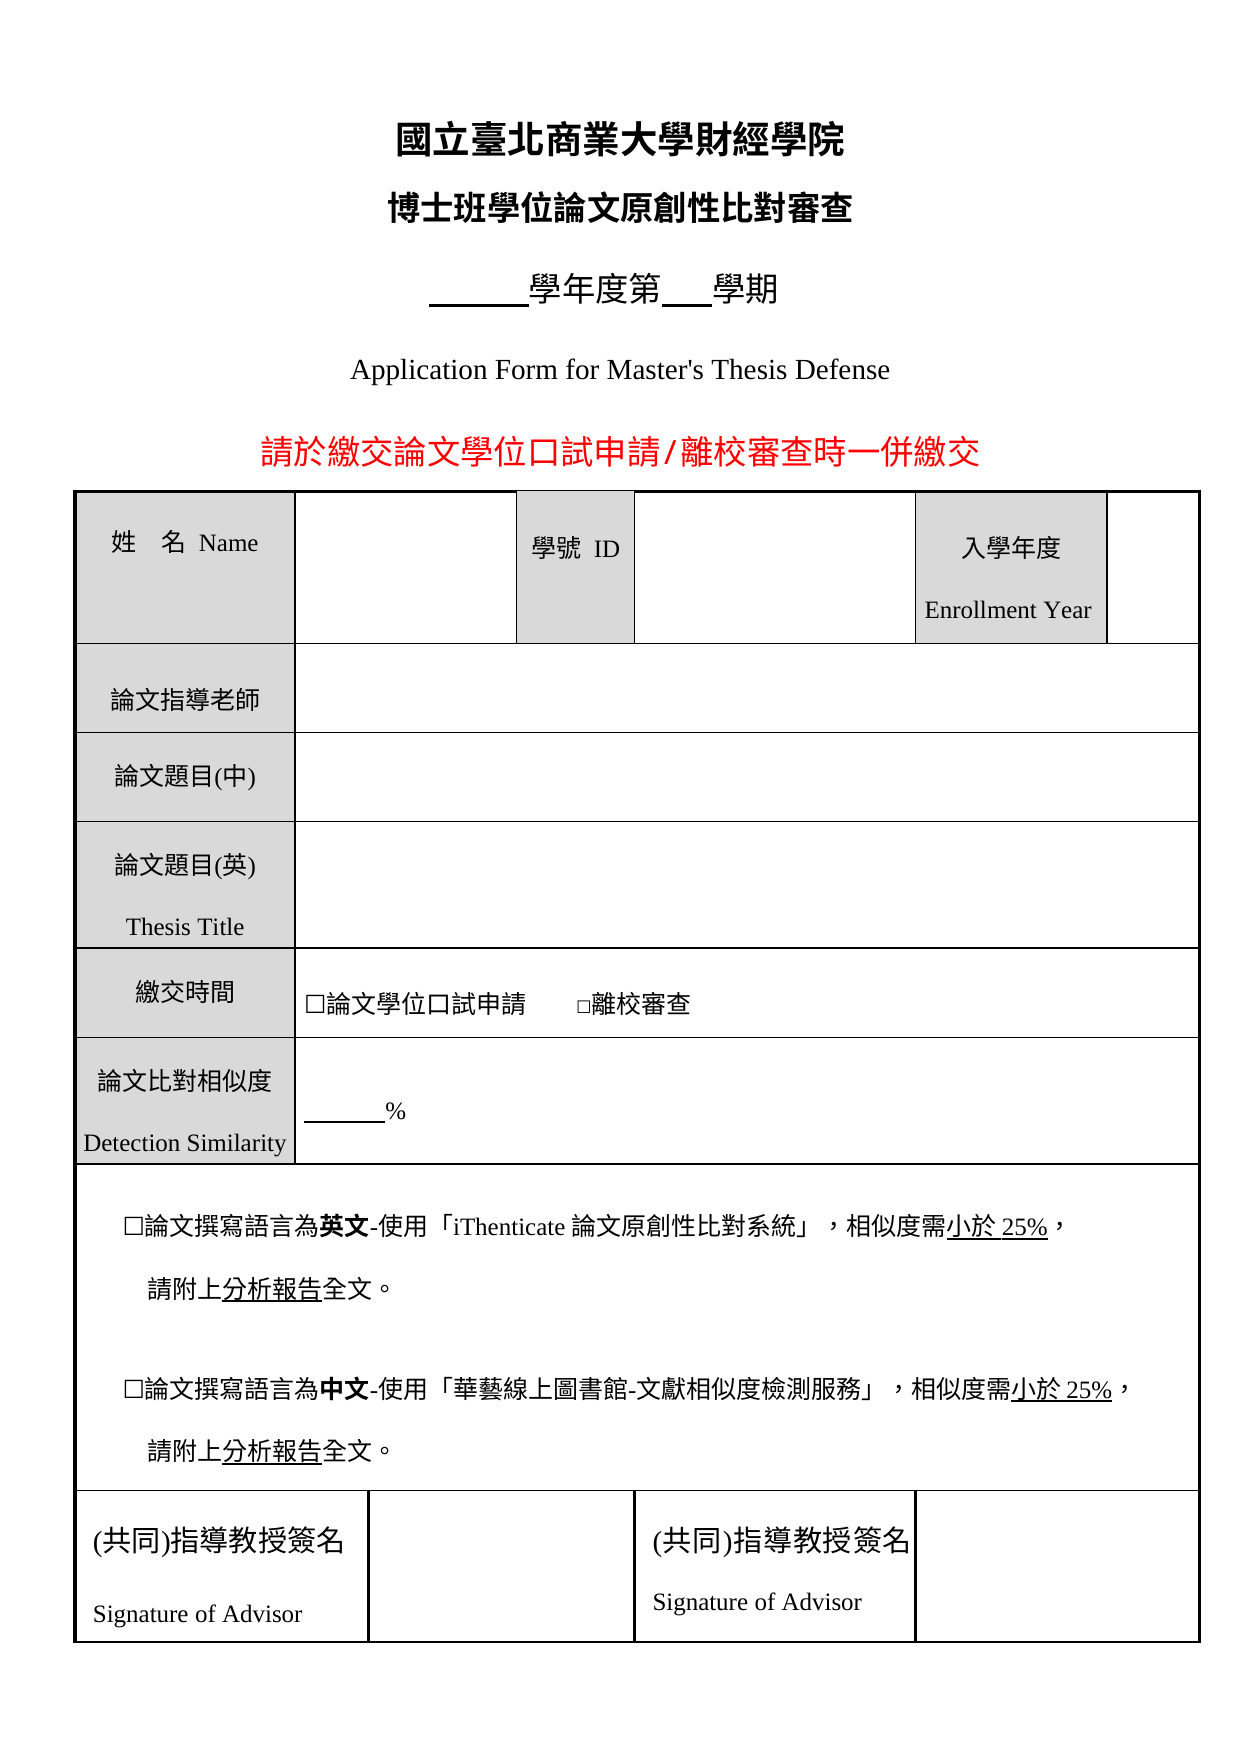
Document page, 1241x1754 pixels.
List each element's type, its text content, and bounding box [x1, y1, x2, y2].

table_header 學號 ID [517, 491, 634, 643]
table_header [635, 493, 915, 643]
table_cell 論文題目(中) [77, 733, 294, 821]
text 國立臺北商業大學財經學院 [75, 96, 1165, 158]
table_header [1108, 493, 1198, 643]
table_cell [370, 1491, 633, 1641]
table_cell ☐論文學位口試申請 ☐離校審查 [296, 949, 1198, 1036]
table_cell [296, 733, 1198, 821]
table_cell [296, 644, 1198, 732]
table_cell 論文題目(英) Thesis Title [77, 822, 294, 947]
text 博士班學位論文原創性比對審查 [75, 164, 1165, 227]
table_cell 論文指導老師 [77, 644, 294, 732]
table_cell [296, 822, 1198, 947]
table_cell 論文比對相似度 Detection Similarity [77, 1038, 294, 1163]
text 學年度第 學期 [75, 246, 1165, 308]
table_cell (共同)指導教授簽名Signature of Advisor [636, 1491, 914, 1641]
table_header 入學年度 Enrollment Year [916, 493, 1106, 643]
table_header 姓 名 Name [77, 493, 294, 643]
table_cell % [296, 1038, 1198, 1163]
table_cell (共同)指導教授簽名 Signature of Advisor [77, 1491, 367, 1641]
table_cell ☐論文撰寫語言為英文-使用「iThenticate 論文原創性比對系統」，相似度需小於25%， 請附上分析報告全文。 ☐論文撰寫語言為中文-使用「華藝線上圖書館-文獻相似度檢測服務」，相似度需小於25%，請附上分析報告全文。 [77, 1165, 1198, 1489]
table_header [296, 493, 516, 643]
table_cell 繳交時間 [77, 949, 294, 1036]
text Application Form for Master's Thesis Defense [75, 327, 1165, 389]
table_cell [917, 1491, 1198, 1641]
text 請於繳交論文學位口試申請/離校審查時一併繳交 [75, 408, 1165, 471]
